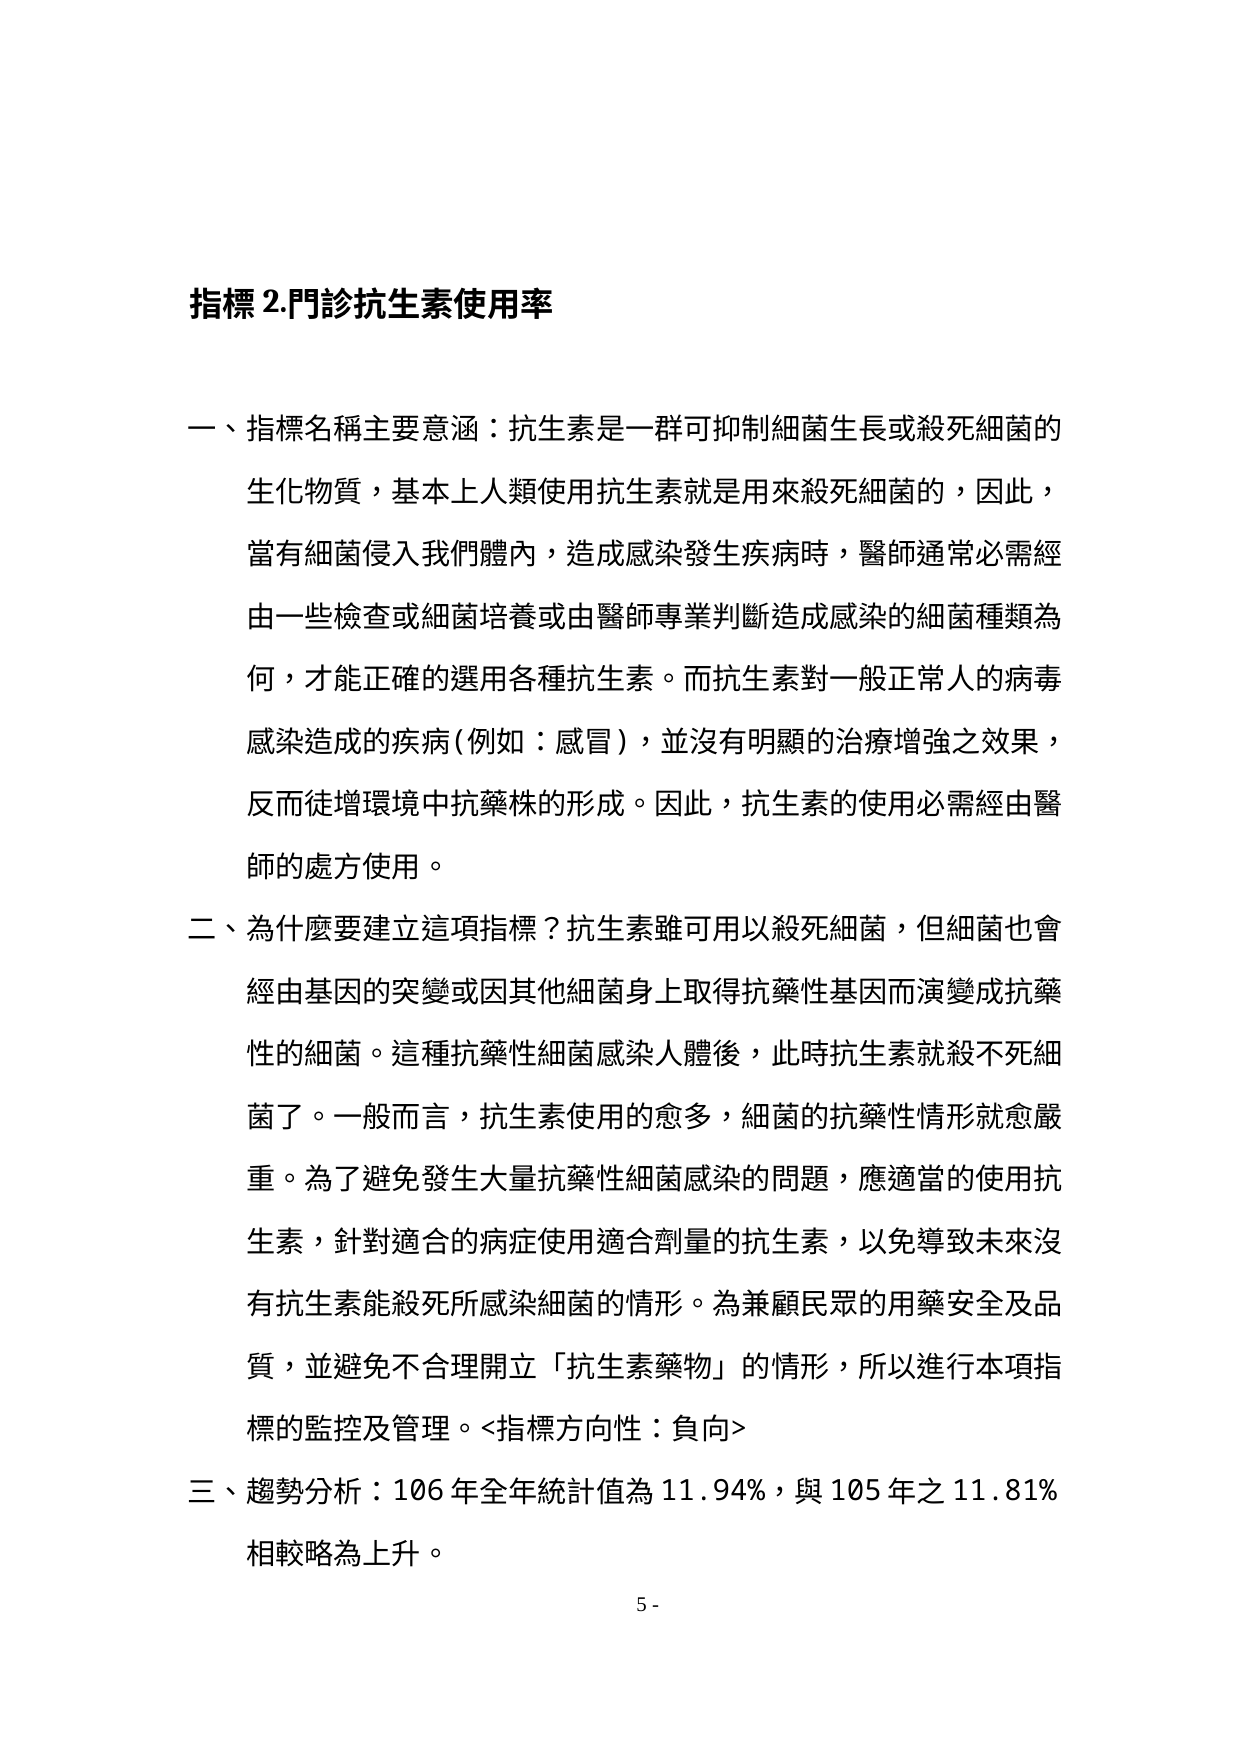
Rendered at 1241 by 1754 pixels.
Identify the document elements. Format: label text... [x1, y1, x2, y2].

text 二、為什麼要建立這項指標？抗生素雖可用以殺死細菌，但細菌也會經由基因的突變或因其他細菌身上取得抗藥性基因而演變成抗藥性的細菌。這種抗藥性細菌感染人體後，此時抗生素就殺不死細菌了。一般而言，抗生素使用的愈多，細菌的抗藥性情形就愈嚴重。為了避免發生大量抗藥性細菌感染的問題，應適當的使用抗生素，針對適合的病症使用適合劑量的抗生素，以免導致未來沒有抗生素能殺死所感染細菌的情形。為兼顧民眾的用藥安全及品質，並避免不合理開立「抗生素藥物」的情形，所以進行本項指標的監控及管理。<指標方向性：負向> [187, 885, 1078, 1448]
text 一、指標名稱主要意涵：抗生素是一群可抑制細菌生長或殺死細菌的生化物質，基本上人類使用抗生素就是用來殺死細菌的，因此，當有細菌侵入我們體內，造成感染發生疾病時，醫師通常必需經由一些檢查或細菌培養或由醫師專業判斷造成感染的細菌種類為何，才能正確的選用各種抗生素。而抗生素對一般正常人的病毒感染造成的疾病(例如：感冒)，並沒有明顯的治療增強之效果，反而徒增環境中抗藥株的形成。因此，抗生素的使用必需經由醫師的處方使用。 [187, 385, 1078, 885]
table_header 指標2.門診抗生素使用率 [188, 198, 758, 329]
text 三、趨勢分析：106年全年統計值為11.94%，與105年之11.81%相較略為上升。 [187, 1448, 1078, 1573]
